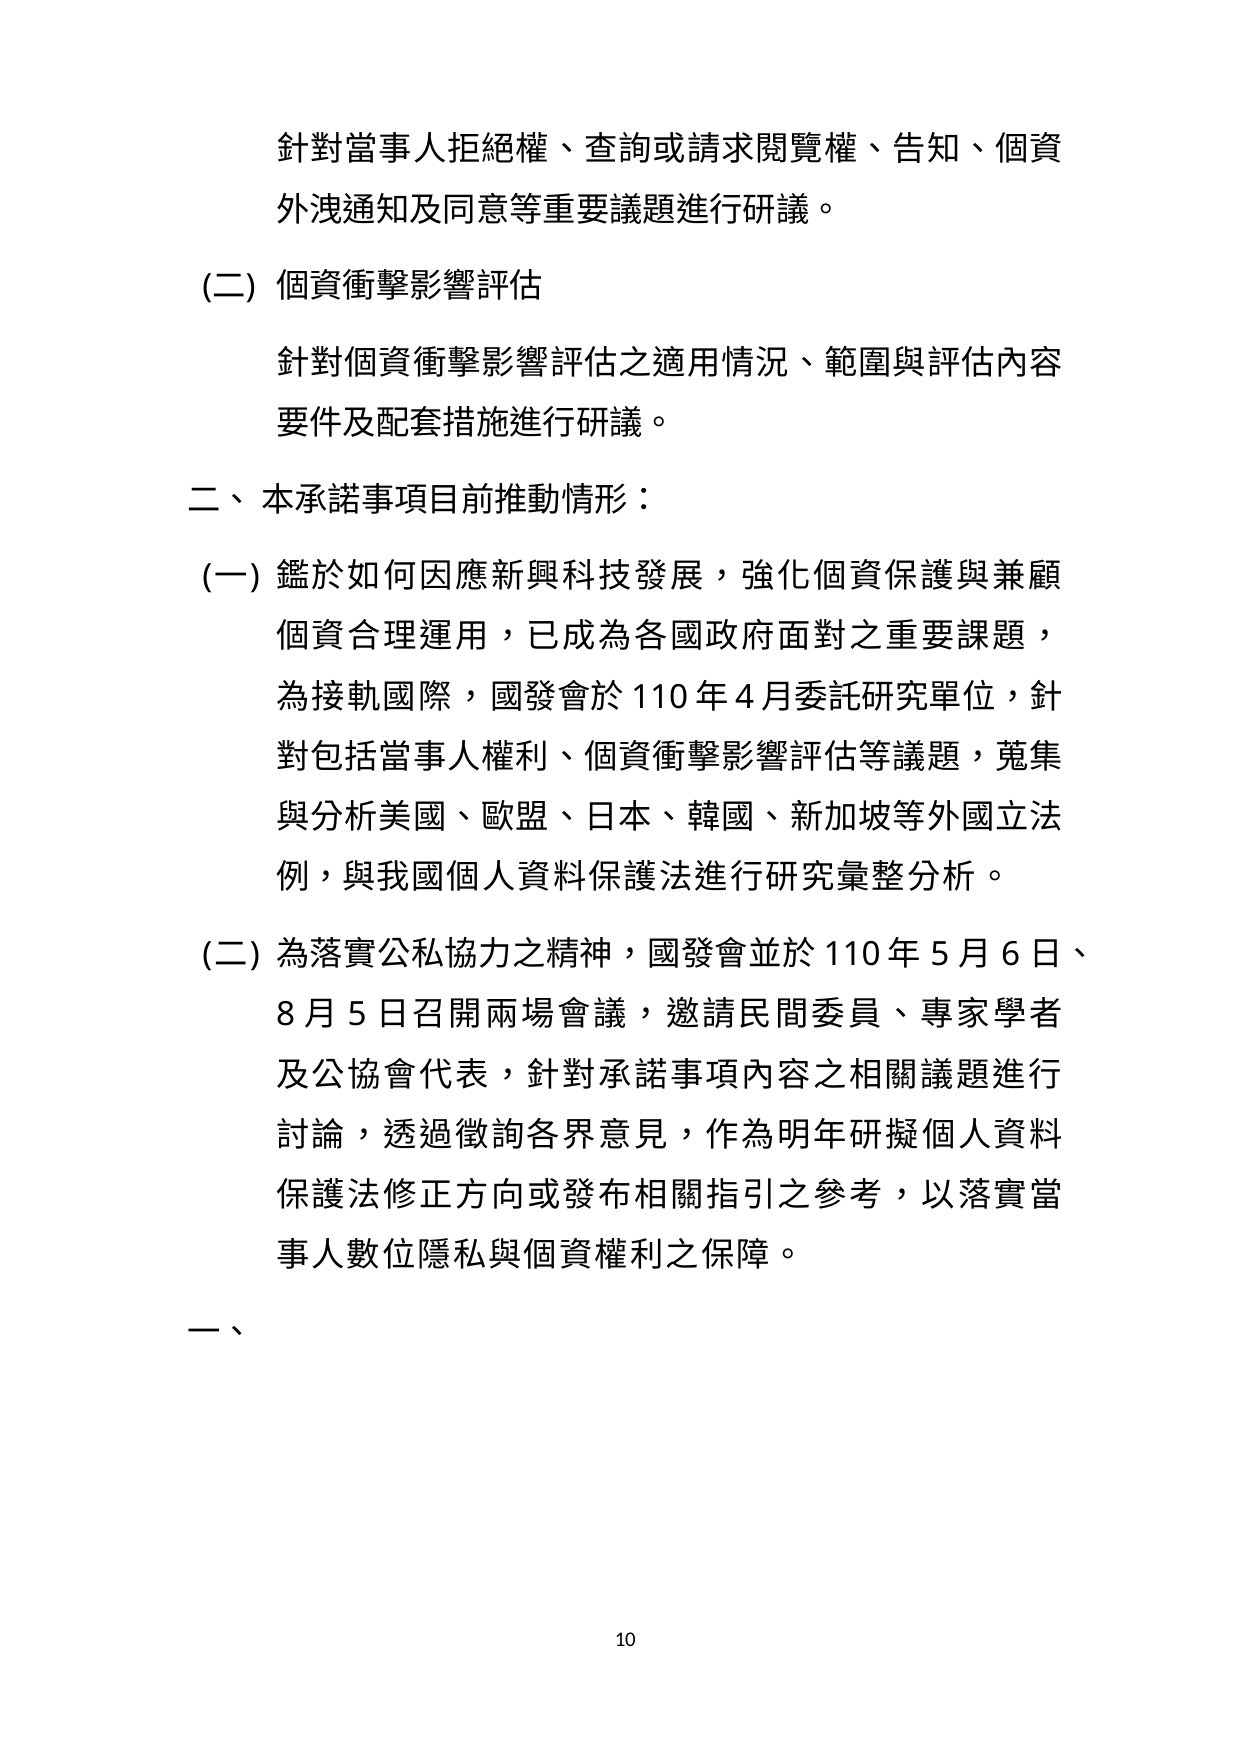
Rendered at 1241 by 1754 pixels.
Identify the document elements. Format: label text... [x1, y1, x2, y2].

list 針對個資衝擊影響評估之適用情況、範圍與評估內容要件及配套措施進行研議。 [276, 336, 1063, 444]
list 鑑於如何因應新興科技發展，強化個資保護與兼顧個資合理運用，已成為各國政府面對之重要課題，為接軌國際，國發會於110年4月委託研究單位，針對包括當事人權利、個資衝擊影響評估等議題，蒐集與分析美國、歐盟、日本、韓國、新加坡等外國立法例，與我國個人資料保護法進行研究彙整分析。 [202, 549, 1063, 898]
list 為落實公私協力之精神，國發會並於110年5月6日、8月5日召開兩場會議，邀請民間委員、專家學者及公協會代表，針對承諾事項內容之相關議題進行討論，透過徵詢各界意見，作為明年研擬個人資料保護法修正方向或發布相關指引之參考，以落實當事人數位隱私與個資權利之保障。 [202, 927, 1063, 1276]
list 針對當事人拒絕權、查詢或請求閱覽權、告知、個資外洩通知及同意等重要議題進行研議。 [276, 122, 1063, 231]
list 個資衝擊影響評估 [202, 259, 1063, 307]
list 本承諾事項目前推動情形： [187, 472, 1063, 521]
